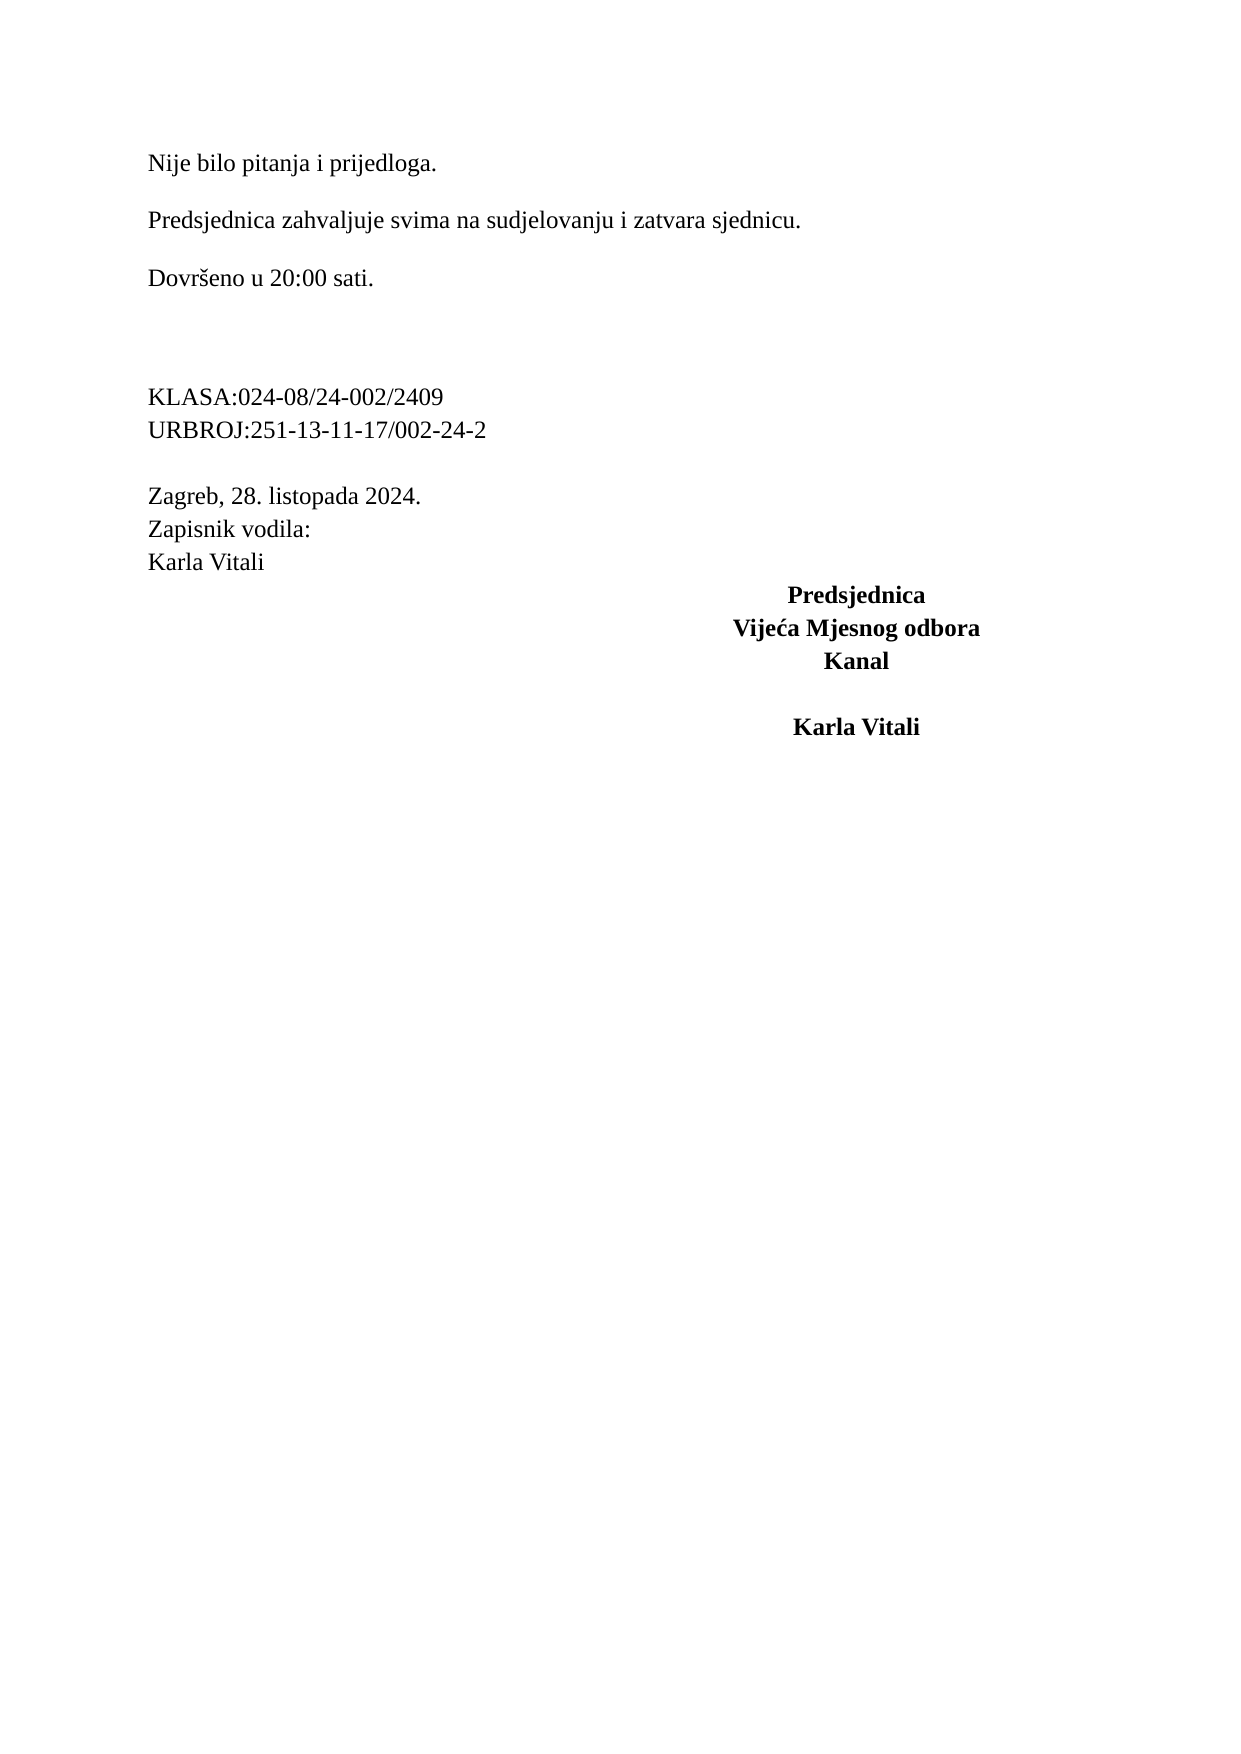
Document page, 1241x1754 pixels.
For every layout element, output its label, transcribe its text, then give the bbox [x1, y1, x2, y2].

text Zapisnik vodila: [148, 514, 1093, 543]
text Zagreb, 28. listopada 2024. [148, 481, 1093, 510]
text Predsjednica zahvaljuje svima na sudjelovanju i zatvara sjednicu. [148, 205, 1093, 234]
text Nije bilo pitanja i prijedloga. [148, 148, 1093, 176]
text Vijeća Mjesnog odbora [620, 613, 1093, 642]
text Kanal [620, 646, 1093, 675]
text Karla Vitali [148, 547, 1093, 576]
text Dovršeno u 20:00 sati. [148, 263, 1093, 291]
text Predsjednica [620, 580, 1093, 609]
text KLASA:024-08/24-002/2409 [148, 382, 1093, 411]
text Karla Vitali [620, 712, 1093, 741]
text URBROJ:251-13-11-17/002-24-2 [148, 415, 1093, 444]
